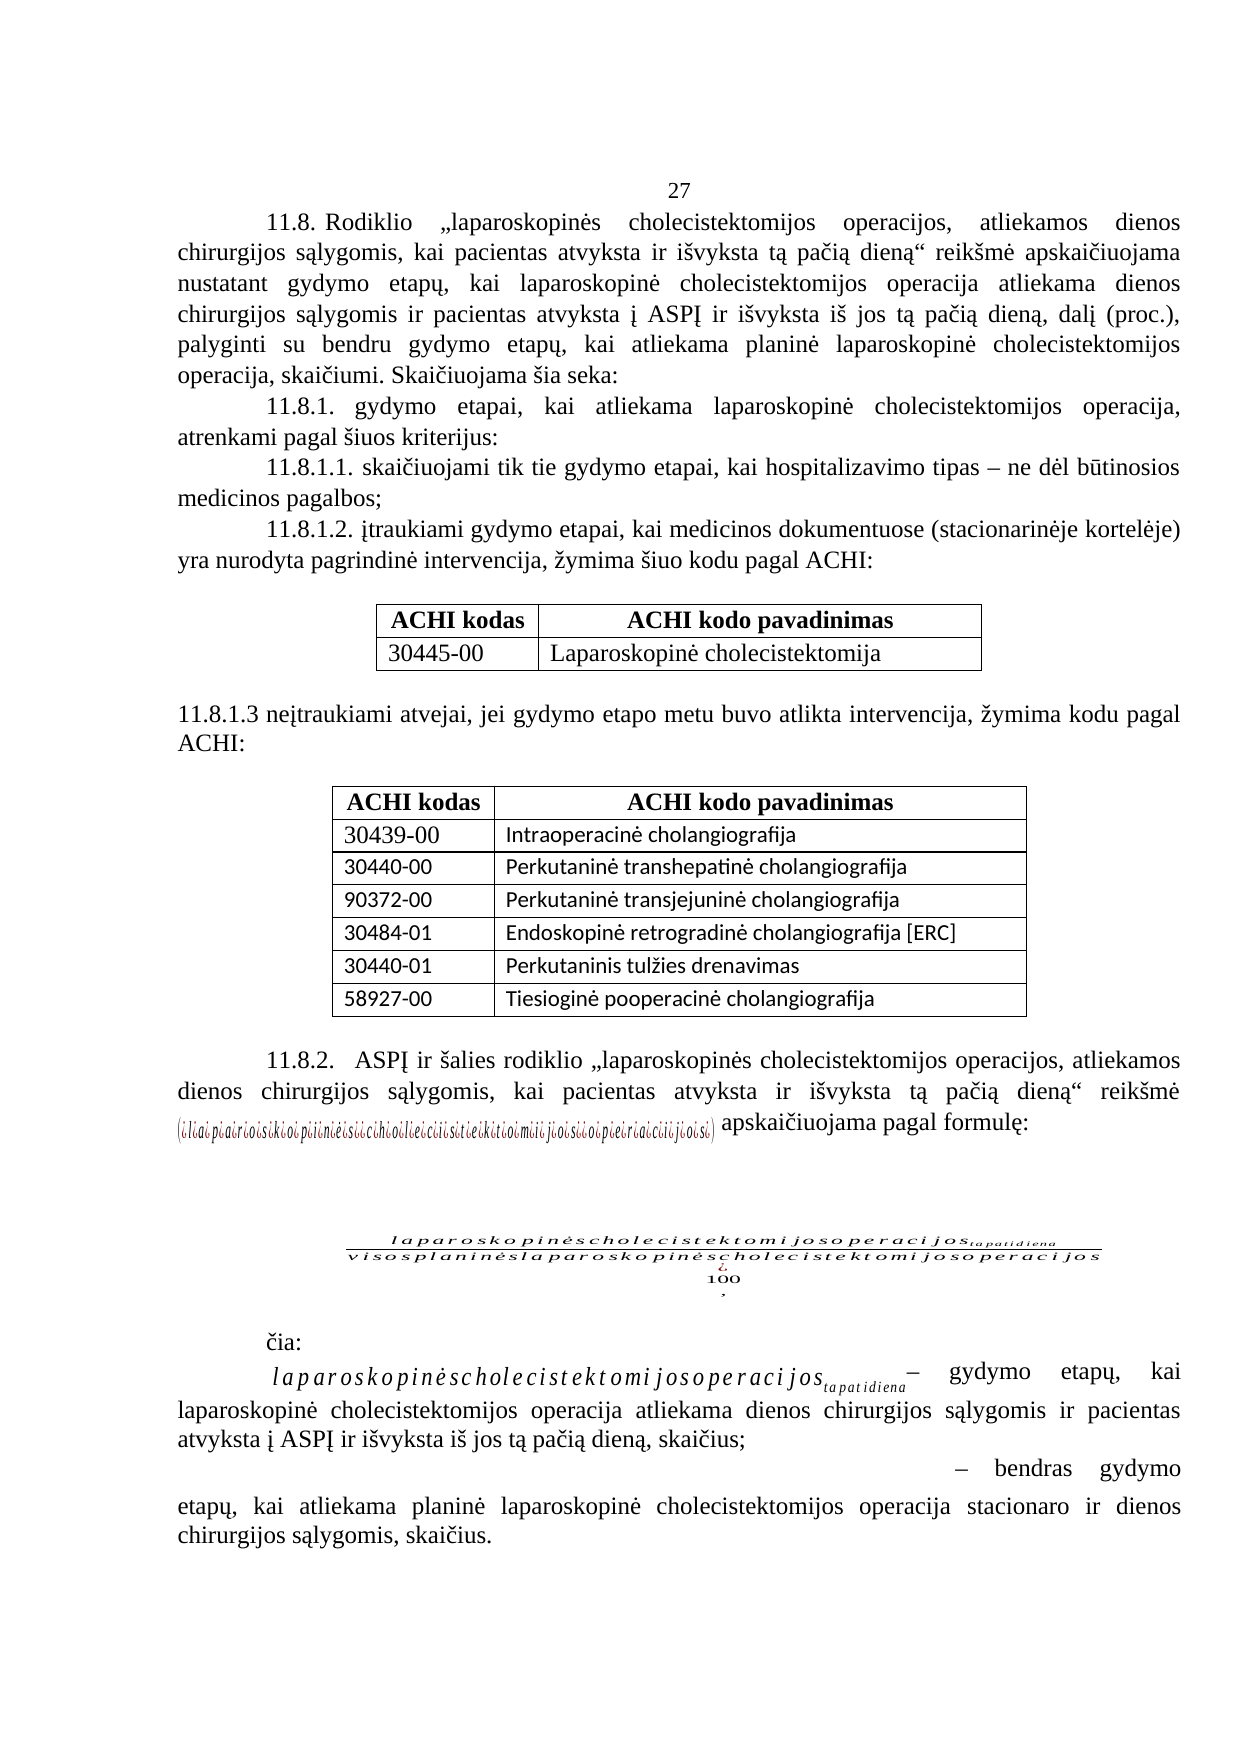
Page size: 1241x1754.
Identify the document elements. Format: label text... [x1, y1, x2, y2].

text 11.8.1.3 neįtraukiami atvejai, jei gydymo etapo metu buvo atlikta intervencija, žymima kodu pagal ACHI: [177, 699, 1181, 757]
text 11.8.1.2. įtraukiami gydymo etapai, kai medicinos dokumentuose (stacionarinėje kortelėje) yra nurodyta pagrindinė intervencija, žymima šiuo kodu pagal ACHI: [177, 514, 1181, 573]
table_cell 30484-01 [333, 918, 494, 950]
text čia: [177, 1327, 1181, 1356]
table_header ACHI kodo pavadinimas [495, 787, 1026, 819]
table_cell Perkutaninis tulžies drenavimas [495, 951, 1026, 983]
table_cell 30440-00 [333, 853, 494, 884]
table_cell 30440-01 [333, 951, 494, 983]
text 11.8.1.1. skaičiuojami tik tie gydymo etapai, kai hospitalizavimo tipas – ne dėl būtinosios medicinos pagalbos; [177, 452, 1181, 512]
text 11.8.2. ASPĮ ir šalies rodiklio „laparoskopinės cholecistektomijos operacijos, atliekamos dienos chirurgijos sąlygomis, kai pacientas atvyksta ir išvyksta tą pačią dieną“ reikšmė apskaičiuojama pagal formulę: [177, 1045, 1181, 1145]
table_header ACHI kodas [377, 605, 538, 637]
text – bendras gydymo etapų, kai atliekama planinė laparoskopinė cholecistektomijos operacija stacionaro ir dienos chirurgijos sąlygomis, skaičius. [177, 1453, 1181, 1549]
table_cell Laparoskopinė cholecistektomija [539, 638, 981, 670]
text 11.8. Rodiklio „laparoskopinės cholecistektomijos operacijos, atliekamos dienos chirurgijos sąlygomis, kai pacientas atvyksta ir išvyksta tą pačią dieną“ reikšmė apskaičiuojama nustatant gydymo etapų, kai laparoskopinė cholecistektomijos operacija atliekama dienos chirurgijos sąlygomis ir pacientas atvyksta į ASPĮ ir išvyksta iš jos tą pačią dieną, dalį (proc.), palyginti su bendru gydymo etapų, kai atliekama planinė laparoskopinė cholecistektomijos operacija, skaičiumi. Skaičiuojama šia seka: [177, 207, 1181, 389]
table_cell Endoskopinė retrogradinė cholangiografija [ERC] [495, 918, 1026, 950]
text 11.8.1. gydymo etapai, kai atliekama laparoskopinė cholecistektomijos operacija, atrenkami pagal šiuos kriterijus: [177, 391, 1181, 451]
table_cell Perkutaninė transjejuninė cholangiografija [495, 885, 1026, 917]
table_cell 58927-00 [333, 984, 494, 1016]
table_header ACHI kodo pavadinimas [539, 605, 981, 637]
table_header ACHI kodas [333, 787, 494, 819]
table_cell 90372-00 [333, 885, 494, 917]
table_cell 30439-00 [333, 820, 494, 851]
table_cell Perkutaninė transhepatinė cholangiografija [495, 853, 1026, 884]
table_cell 30445-00 [377, 638, 538, 670]
table_cell Intraoperacinė cholangiografija [495, 820, 1026, 851]
table_cell Tiesioginė pooperacinė cholangiografija [495, 984, 1026, 1016]
text – gydymo etapų, kai laparoskopinė cholecistektomijos operacija atliekama dienos chirurgijos sąlygomis ir pacientas atvyksta į ASPĮ ir išvyksta iš jos tą pačią dieną, skaičius; [177, 1356, 1181, 1453]
